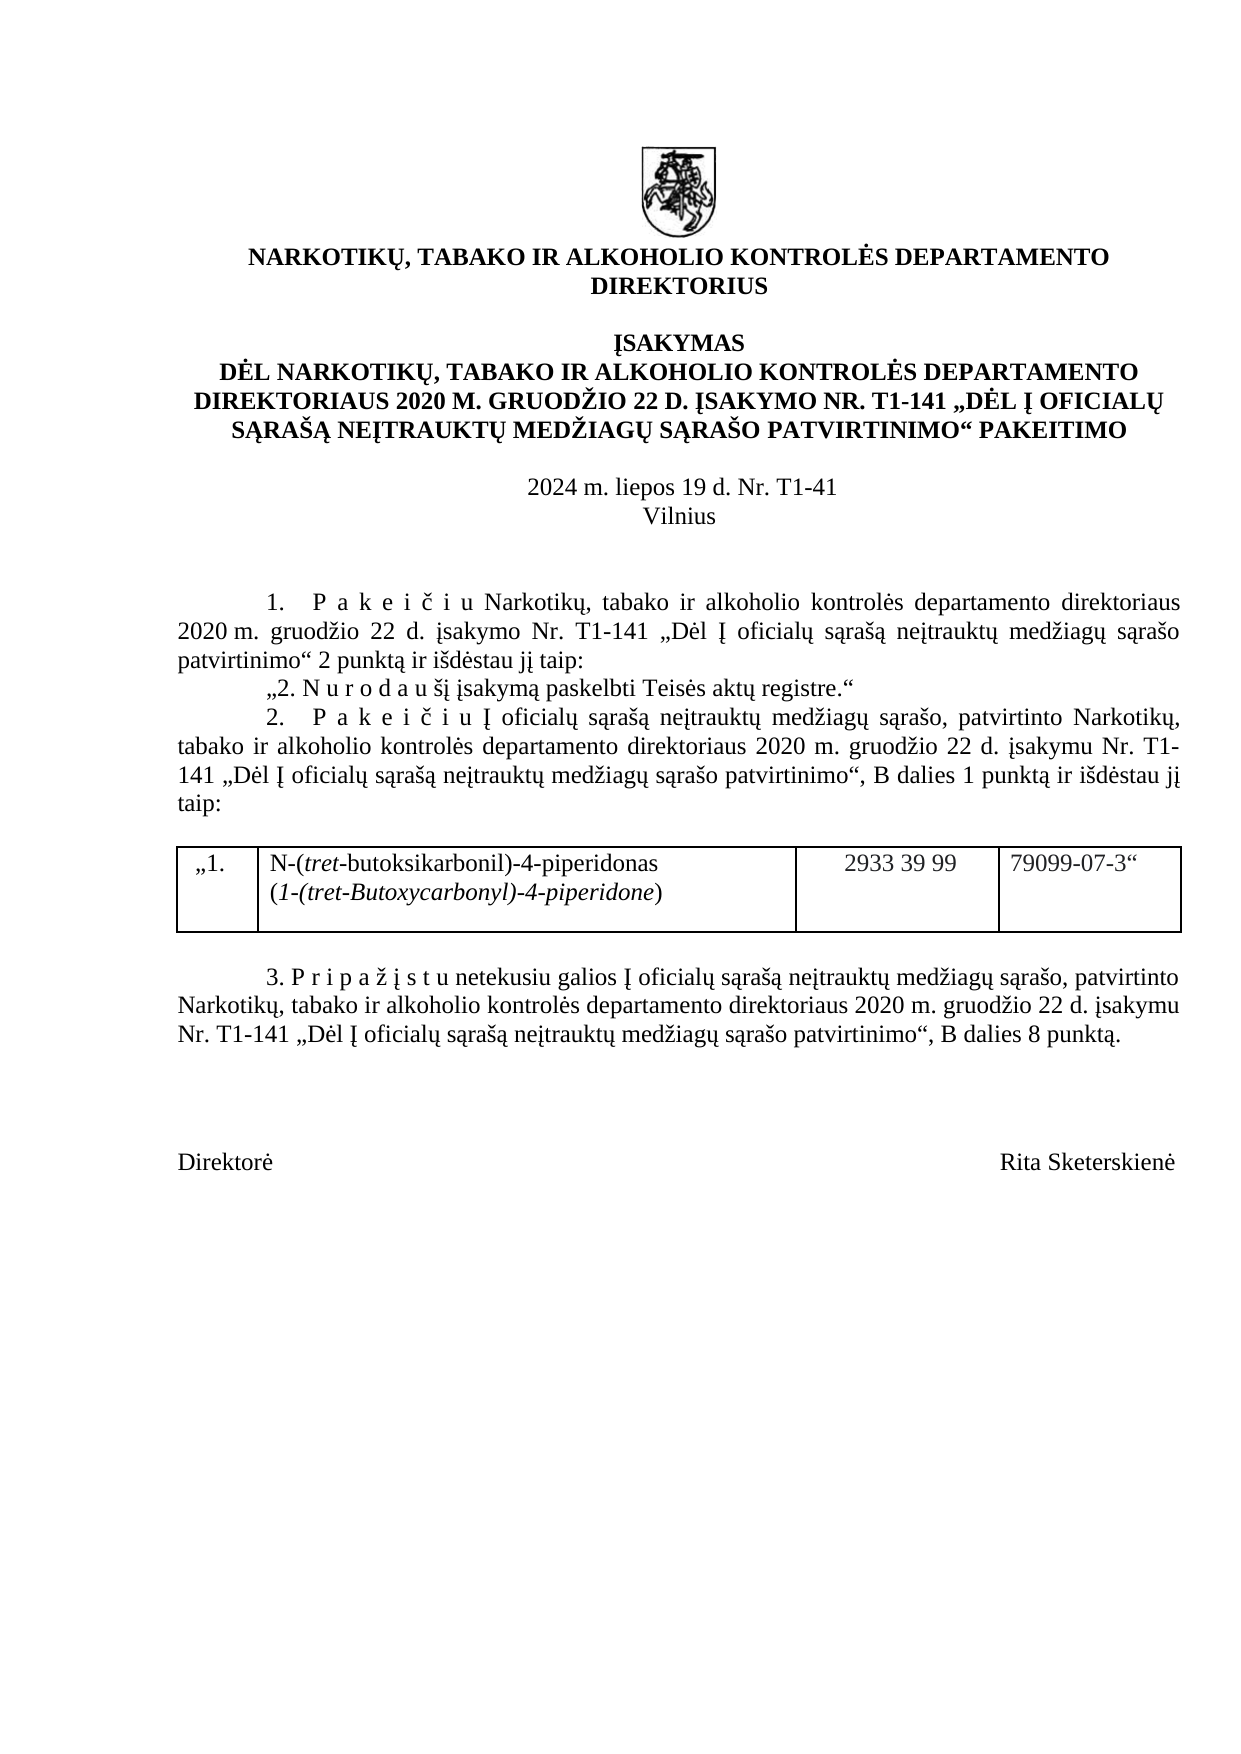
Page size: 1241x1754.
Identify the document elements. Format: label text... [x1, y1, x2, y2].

table_header 79099-07-3“ [1000, 848, 1180, 931]
text 2. P a k e i č i u Į oficialų sąrašą neįtrauktų medžiagų sąrašo, patvirtinto Narkotikų, tabako ir alkoholio kontrolės departamento direktoriaus 2020 m. gruodžio 22 d. įsakymu Nr. T1-141 „Dėl Į oficialų sąrašą neįtrauktų medžiagų sąrašo patvirtinimo“, B dalies 1 punktą ir išdėstau jį taip: [177, 702, 1181, 817]
table_header N-(tret-butoksikarbonil)-4-piperidonas (1-(tret-Butoxycarbonyl)-4-piperidone) [259, 848, 795, 931]
table_header „1. [178, 848, 257, 931]
text DIREKTORIUS [177, 271, 1181, 300]
text DĖL NARKOTIKŲ, TABAKO IR ALKOHOLIO KONTROLĖS DEPARTAMENTO DIREKTORIAUS 2020 M. GRUODŽIO 22 D. ĮSAKYMO NR. T1-141 „DĖL Į OFICIALŲ SĄRAŠĄ NEĮTRAUKTŲ MEDŽIAGŲ SĄRAŠO PATVIRTINIMO“ PAKEITIMO [177, 357, 1181, 443]
text Direktorė Rita Sketerskienė [177, 1147, 1181, 1176]
text ĮSAKYMAS [177, 328, 1181, 357]
text „2. N u r o d a u šį įsakymą paskelbti Teisės aktų registre.“ [266, 673, 1181, 702]
text 3. P r i p a ž į s t u netekusiu galios Į oficialų sąrašą neįtrauktų medžiagų sąrašo, patvirtinto Narkotikų, tabako ir alkoholio kontrolės departamento direktoriaus 2020 m. gruodžio 22 d. įsakymu Nr. T1-141 „Dėl Į oficialų sąrašą neįtrauktų medžiagų sąrašo patvirtinimo“, B dalies 8 punktą. [177, 962, 1181, 1048]
text 2024 m. liepos 19 d. Nr. T1-41 [177, 472, 1181, 501]
text 1. P a k e i č i u Narkotikų, tabako ir alkoholio kontrolės departamento direktoriaus 2020 m. gruodžio 22 d. įsakymo Nr. T1-141 „Dėl Į oficialų sąrašą neįtrauktų medžiagų sąrašo patvirtinimo“ 2 punktą ir išdėstau jį taip: [177, 587, 1181, 673]
table_header 2933 39 99 [797, 848, 998, 931]
text NARKOTIKŲ, TABAKO IR ALKOHOLIO KONTROLĖS DEPARTAMENTO [177, 242, 1181, 271]
text Vilnius [177, 501, 1181, 530]
